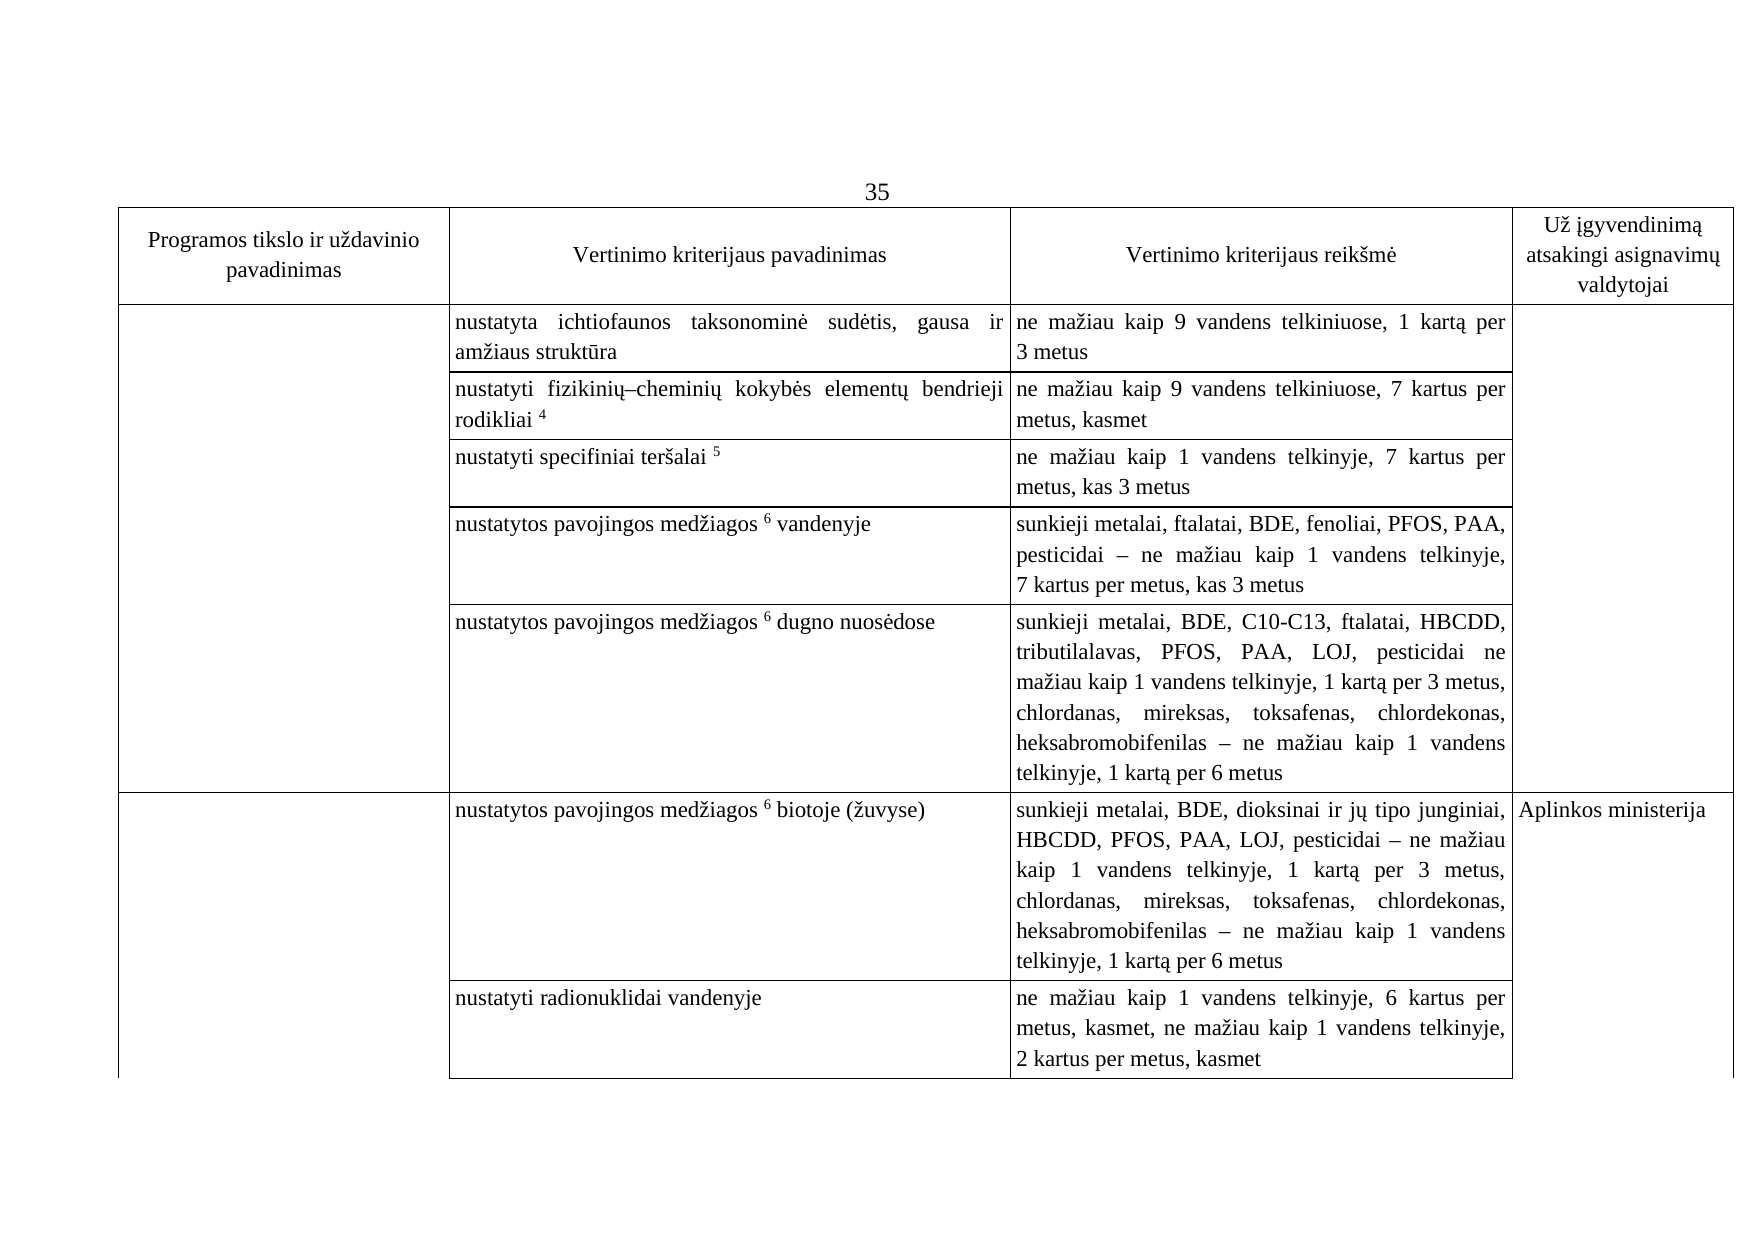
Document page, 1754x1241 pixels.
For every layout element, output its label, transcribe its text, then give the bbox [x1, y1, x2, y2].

table_cell [1513, 305, 1733, 371]
table_header Vertinimo kriterijaus pavadinimas [450, 208, 1010, 304]
table_cell nustatyta ichtiofaunos taksonominė sudėtis, gausa ir amžiaus struktūra [450, 305, 1010, 371]
table_cell nustatytos pavojingos medžiagos 6 dugno nuosėdose [450, 605, 1010, 792]
table_cell sunkieji metalai, BDE, dioksinai ir jų tipo junginiai, HBCDD, PFOS, PAA, LOJ, pesticidai – ne mažiau kaip 1 vandens telkinyje, 1 kartą per 3 metus, chlordanas, mireksas, toksafenas, chlordekonas, heksabromobifenilas – ne mažiau kaip 1 vandens telkinyje, 1 kartą per 6 metus [1011, 793, 1512, 980]
table_cell [119, 604, 449, 792]
table_cell Aplinkos ministerija [1513, 793, 1733, 980]
table_header Programos tikslo ir uždavinio pavadinimas [119, 208, 449, 304]
table_cell [119, 439, 449, 506]
table_cell [119, 980, 449, 1078]
table_cell [1513, 371, 1733, 439]
table_cell ne mažiau kaip 9 vandens telkiniuose, 1 kartą per 3 metus [1011, 305, 1512, 371]
table_cell nustatyti specifiniai teršalai 5 [450, 440, 1010, 506]
table_cell [119, 305, 449, 371]
table_cell ne mažiau kaip 1 vandens telkinyje, 7 kartus per metus, kas 3 metus [1011, 440, 1512, 506]
table_cell ne mažiau kaip 1 vandens telkinyje, 6 kartus per metus, kasmet, ne mažiau kaip 1 vandens telkinyje, 2 kartus per metus, kasmet [1011, 981, 1512, 1078]
table_cell sunkieji metalai, ftalatai, BDE, fenoliai, PFOS, PAA, pesticidai – ne mažiau kaip 1 vandens telkinyje, 7 kartus per metus, kas 3 metus [1011, 508, 1512, 604]
table_cell [119, 506, 449, 604]
table_cell ne mažiau kaip 9 vandens telkiniuose, 7 kartus per metus, kasmet [1011, 373, 1512, 439]
table_cell [1513, 506, 1733, 604]
table_cell [119, 371, 449, 439]
table_cell nustatyti fizikinių–cheminių kokybės elementų bendrieji rodikliai 4 [450, 373, 1010, 439]
table_cell nustatytos pavojingos medžiagos 6 biotoje (žuvyse) [450, 793, 1010, 980]
table_cell sunkieji metalai, BDE, C10-C13, ftalatai, HBCDD, tributilalavas, PFOS, PAA, LOJ, pesticidai ne mažiau kaip 1 vandens telkinyje, 1 kartą per 3 metus, chlordanas, mireksas, toksafenas, chlordekonas, heksabromobifenilas – ne mažiau kaip 1 vandens telkinyje, 1 kartą per 6 metus [1011, 605, 1512, 792]
table_cell [1513, 604, 1733, 792]
table_cell [1513, 980, 1733, 1078]
table_cell [119, 793, 449, 980]
table_cell [1513, 439, 1733, 506]
table_cell nustatytos pavojingos medžiagos 6 vandenyje [450, 508, 1010, 604]
table_header Už įgyvendinimą atsakingi asignavimų valdytojai [1513, 208, 1733, 304]
table_header Vertinimo kriterijaus reikšmė [1011, 208, 1512, 304]
table_cell nustatyti radionuklidai vandenyje [450, 981, 1010, 1078]
